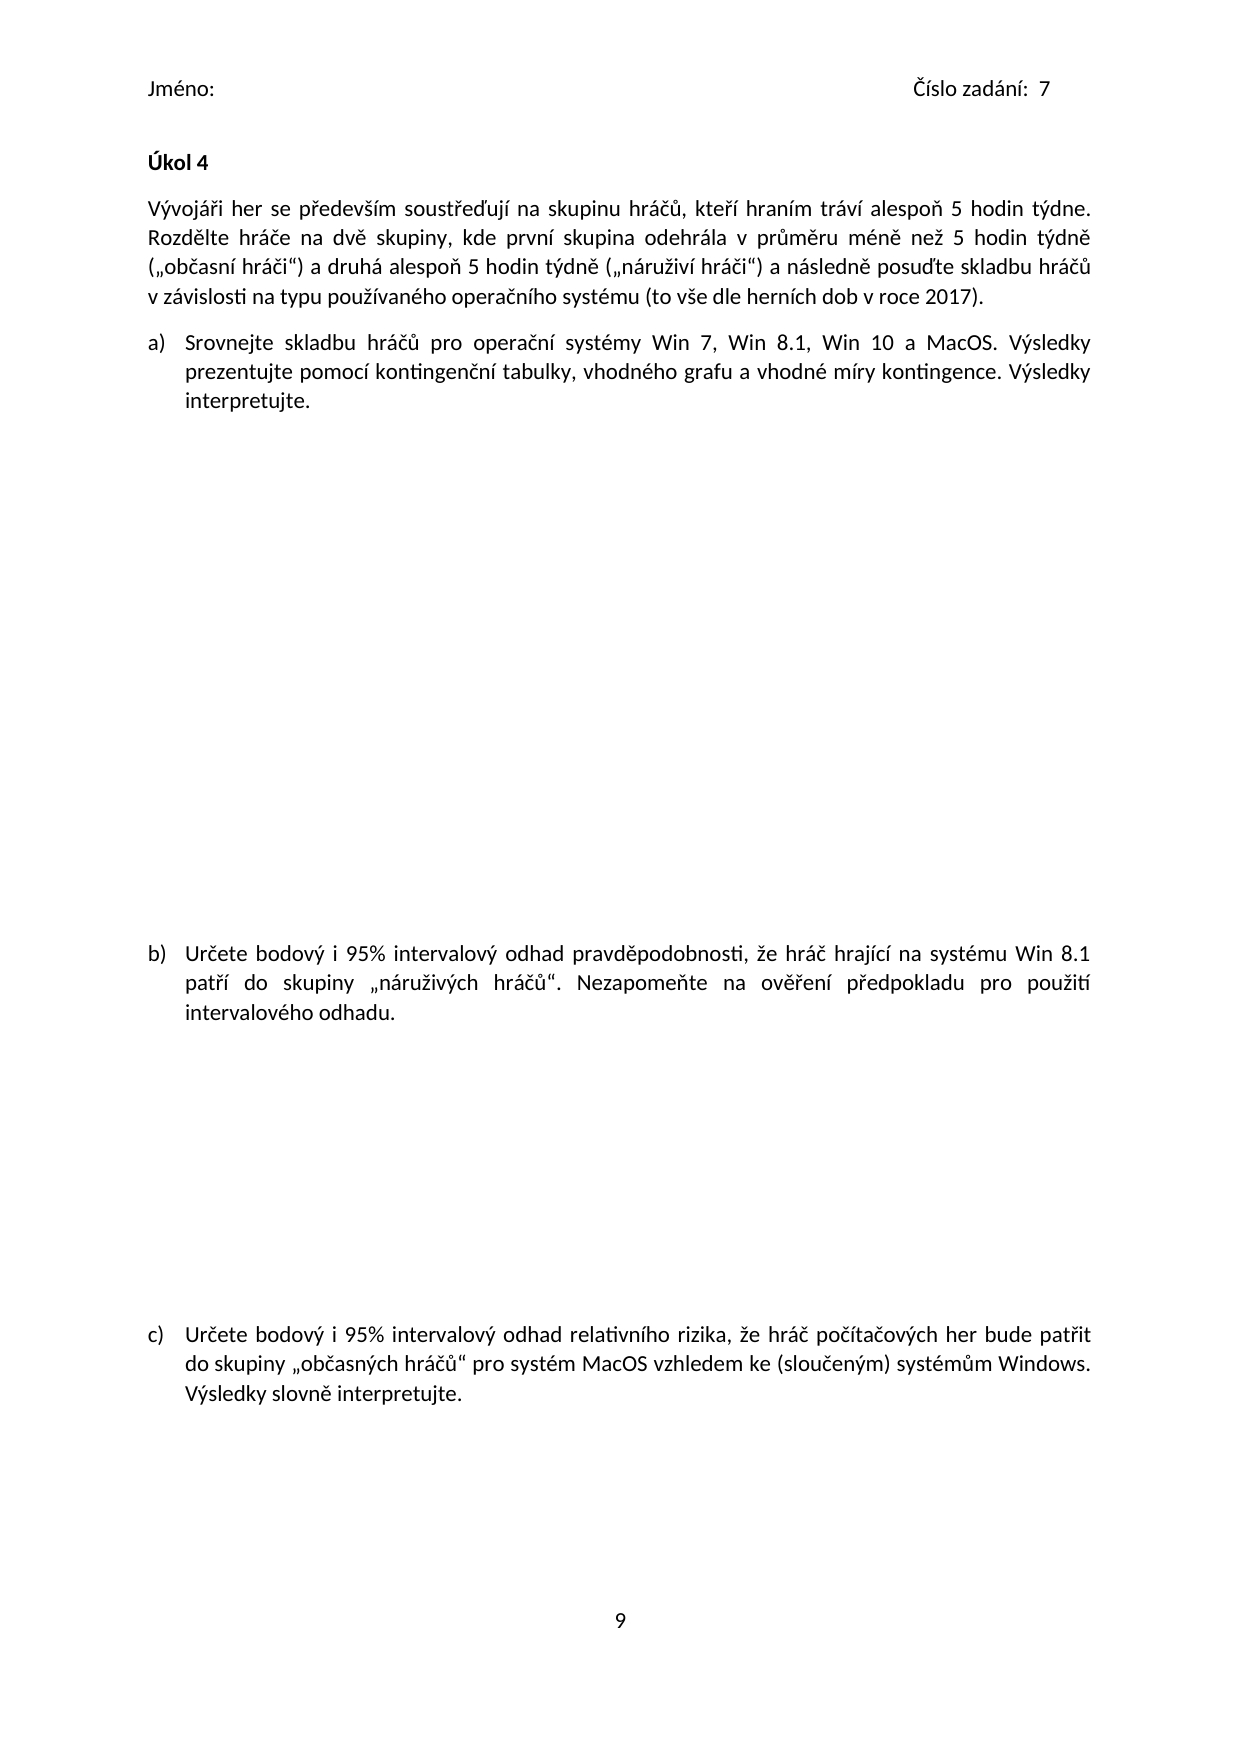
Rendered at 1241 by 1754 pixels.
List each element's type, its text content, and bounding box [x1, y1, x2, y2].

list Určete bodový i 95% intervalový odhad pravděpodobnosti, že hráč hrající na systému Win 8.1 patří do skupiny „náruživých hráčů“. Nezapomeňte na ověření předpokladu pro použití intervalového odhadu. [148, 939, 1093, 1026]
text Vývojáři her se především soustřeďují na skupinu hráčů, kteří hraním tráví alespoň 5 hodin týdne. Rozdělte hráče na dvě skupiny, kde první skupina odehrála v průměru méně než 5 hodin týdně („občasní hráči“) a druhá alespoň 5 hodin týdně („náruživí hráči“) a následně posuďte skladbu hráčů v závislosti na typu používaného operačního systému (to vše dle herních dob v roce 2017). [148, 194, 1093, 310]
list Určete bodový i 95% intervalový odhad relativního rizika, že hráč počítačových her bude patřit do skupiny „občasných hráčů“ pro systém MacOS vzhledem ke (sloučeným) systémům Windows. Výsledky slovně interpretujte. [148, 1320, 1093, 1407]
list Srovnejte skladbu hráčů pro operační systémy Win 7, Win 8.1, Win 10 a MacOS. Výsledky prezentujte pomocí kontingenční tabulky, vhodného grafu a vhodné míry kontingence. Výsledky interpretujte. [148, 328, 1093, 414]
text Úkol 4 [148, 148, 1093, 176]
